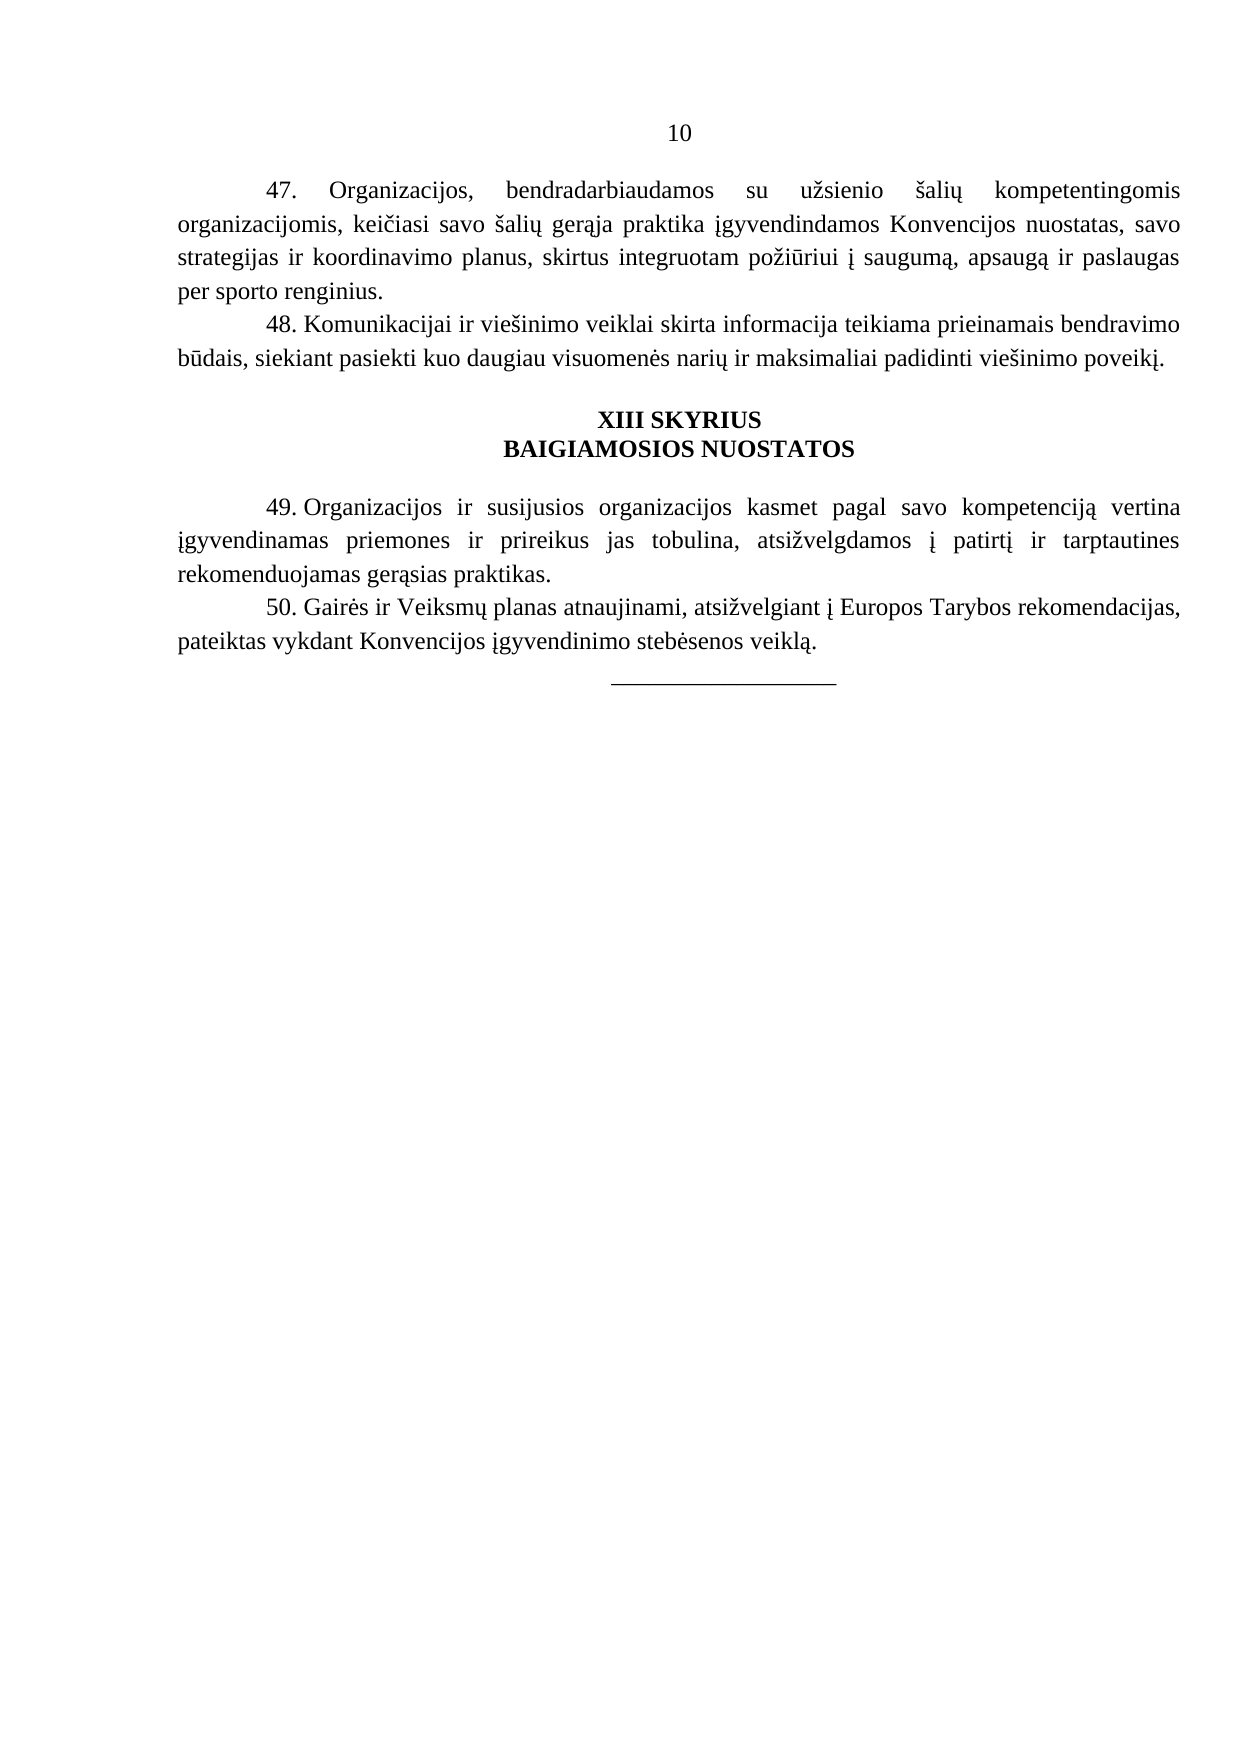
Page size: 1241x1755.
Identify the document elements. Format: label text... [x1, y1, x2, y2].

text 48. Komunikacijai ir viešinimo veiklai skirta informacija teikiama prieinamais bendravimo būdais, siekiant pasiekti kuo daugiau visuomenės narių ir maksimaliai padidinti viešinimo poveikį. [177, 309, 1181, 372]
text XIII SKYRIUS [177, 405, 1181, 434]
text 49. Organizacijos ir susijusios organizacijos kasmet pagal savo kompetenciją vertina įgyvendinamas priemones ir prireikus jas tobulina, atsižvelgdamos į patirtį ir tarptautines rekomenduojamas gerąsias praktikas. [177, 492, 1181, 587]
text 47. Organizacijos, bendradarbiaudamos su užsienio šalių kompetentingomis organizacijomis, keičiasi savo šalių gerąja praktika įgyvendindamos Konvencijos nuostatas, savo strategijas ir koordinavimo planus, skirtus integruotam požiūriui į saugumą, apsaugą ir paslaugas per sporto renginius. [177, 175, 1181, 305]
text __________________ [177, 659, 1181, 688]
text BAIGIAMOSIOS NUOSTATOS [177, 434, 1181, 463]
text 50. Gairės ir Veiksmų planas atnaujinami, atsižvelgiant į Europos Tarybos rekomendacijas, pateiktas vykdant Konvencijos įgyvendinimo stebėsenos veiklą. [177, 592, 1181, 654]
